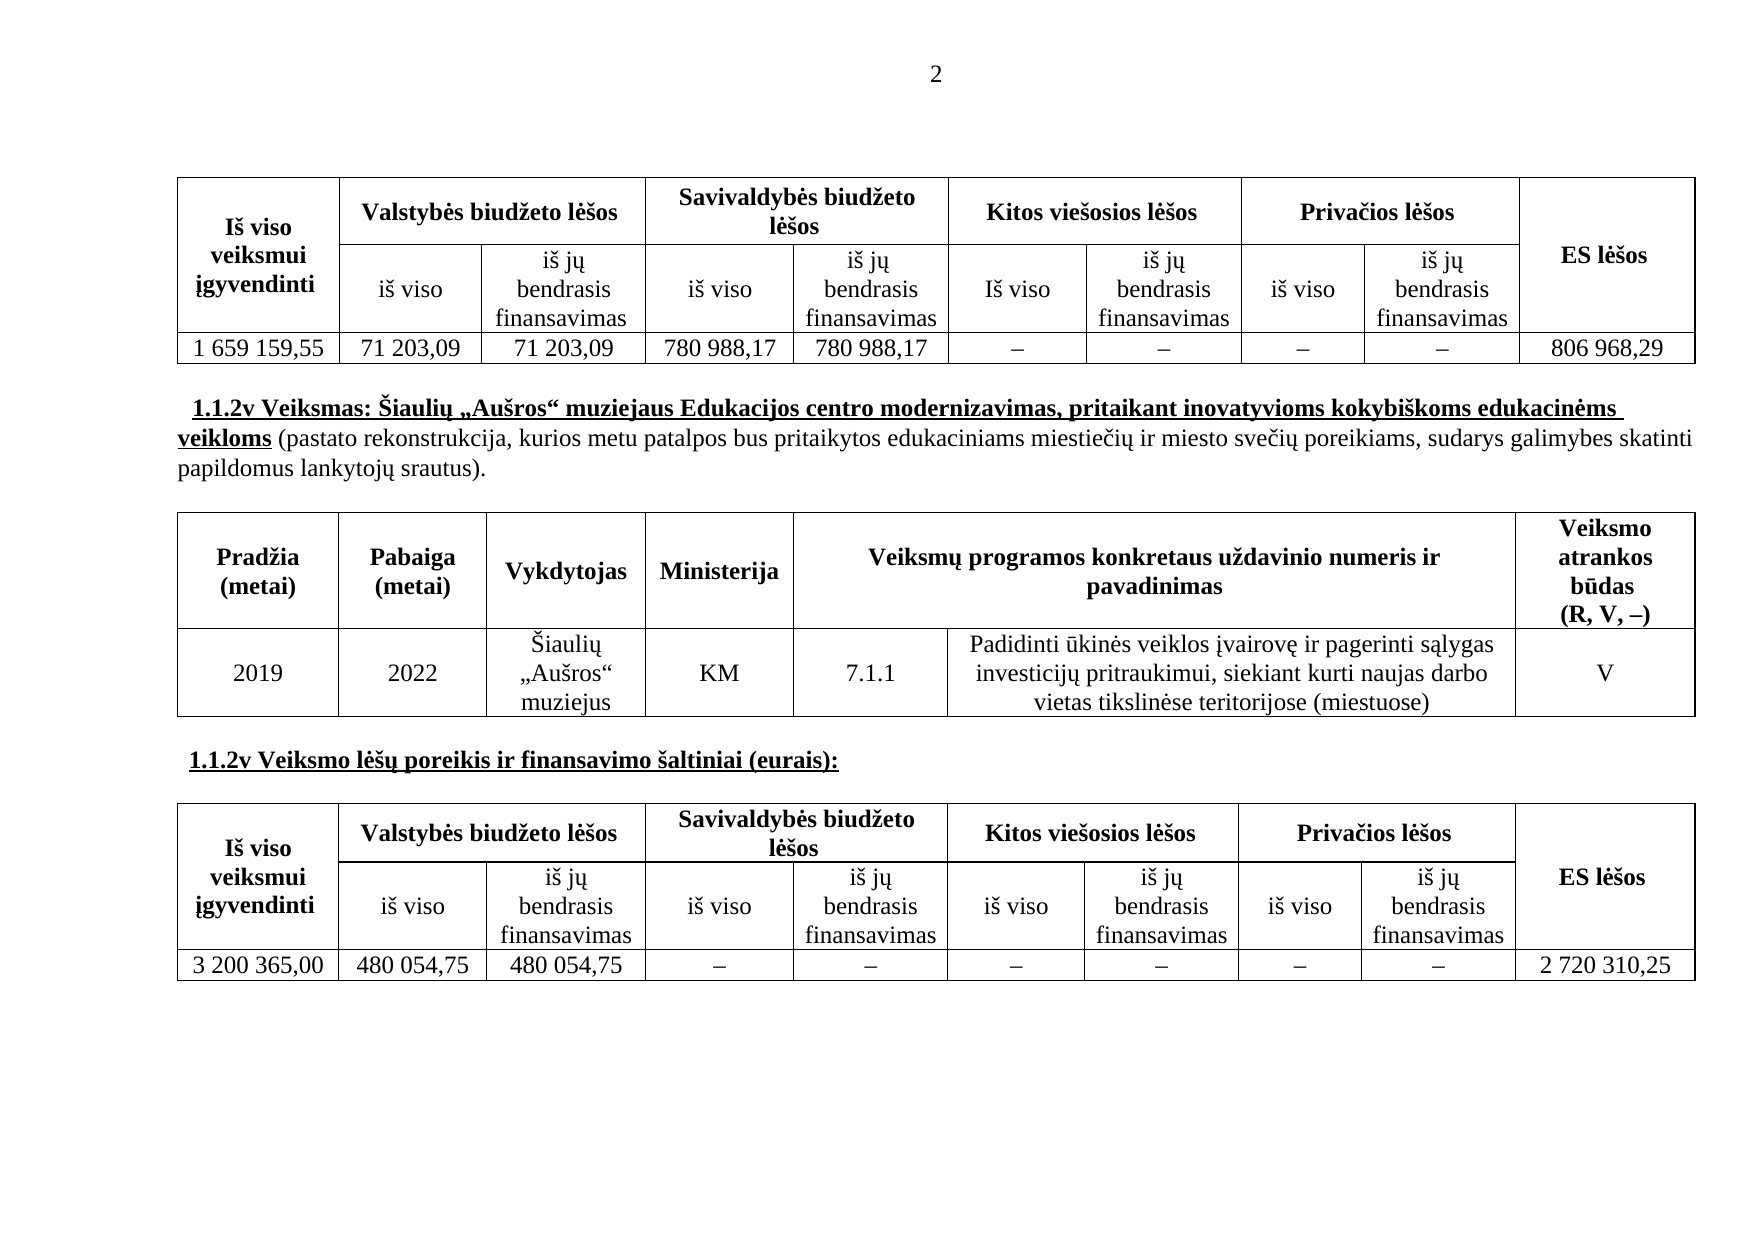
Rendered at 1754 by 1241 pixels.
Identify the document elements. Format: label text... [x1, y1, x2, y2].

table_cell KM [646, 629, 793, 716]
table_cell 780 988,17 [794, 333, 948, 363]
table_cell Privačios lėšos [1239, 804, 1515, 861]
table_cell Valstybės biudžeto lėšos [339, 804, 645, 861]
table_cell 480 054,75 [487, 950, 645, 980]
table_cell Privačios lėšos [1242, 178, 1519, 244]
table_cell Padidinti ūkinės veiklos įvairovę ir pagerinti sąlygas investicijų pritraukimui, siekiant kurti naujas darbo vietas tikslinėse teritorijose (miestuose) [948, 629, 1515, 716]
table_header Veiksmų programos konkretaus uždavinio numeris ir pavadinimas [794, 513, 1515, 628]
table_cell – [1087, 333, 1241, 363]
table_cell 71 203,09 [340, 333, 481, 363]
table_cell V [1516, 629, 1694, 716]
text 1.1.2v Veiksmas: Šiaulių „Aušros“ muziejaus Edukacijos centro modernizavimas, pritaikant inovatyvioms kokybiškoms edukacinėms veikloms (pastato rekonstrukcija, kurios metu patalpos bus pritaikytos edukaciniams miestiečių ir miesto svečių poreikiams, sudarys galimybes skatinti papildomus lankytojų srautus). [177, 393, 1698, 481]
table_cell – [1085, 950, 1238, 980]
table_cell iš viso [339, 863, 486, 949]
table_cell Šiaulių „Aušros“ muziejus [487, 629, 645, 716]
table_cell 780 988,17 [646, 333, 793, 363]
table_cell iš jų bendrasis finansavimas [794, 863, 947, 949]
table_cell iš viso [340, 245, 481, 332]
table_cell Kitos viešosios lėšos [949, 178, 1241, 244]
table_cell Iš viso veiksmui įgyvendinti [178, 178, 339, 332]
table_cell iš jų bendrasis finansavimas [482, 245, 645, 332]
table_cell 1 659 159,55 [178, 333, 339, 363]
table_cell iš jų bendrasis finansavimas [794, 245, 948, 332]
table_cell – [1365, 333, 1519, 363]
table_cell – [1242, 333, 1364, 363]
table_cell Savivaldybės biudžeto lėšos [646, 178, 948, 244]
table_cell Savivaldybės biudžeto lėšos [646, 804, 947, 861]
table_cell iš viso [948, 863, 1084, 949]
table_cell iš jų bendrasis finansavimas [487, 863, 645, 949]
table_cell iš jų bendrasis finansavimas [1085, 863, 1238, 949]
table_cell 2019 [178, 629, 338, 716]
table_cell iš viso [646, 863, 793, 949]
table_cell 480 054,75 [339, 950, 486, 980]
table_cell 1.1.2v Veiksmo lėšų poreikis ir finansavimo šaltiniai (eurais): [177, 717, 1695, 803]
table_cell Kitos viešosios lėšos [948, 804, 1238, 861]
table_cell iš viso [1239, 863, 1361, 949]
table_header Vykdytojas [487, 513, 645, 628]
table_cell – [1239, 950, 1361, 980]
table_header Pabaiga (metai) [339, 513, 486, 628]
table_cell – [949, 333, 1086, 363]
table_cell iš jų bendrasis finansavimas [1087, 245, 1241, 332]
table_cell iš viso [1242, 245, 1364, 332]
table_cell – [794, 950, 947, 980]
table_cell iš viso [646, 245, 793, 332]
table_cell 3 200 365,00 [178, 950, 338, 980]
table_cell 71 203,09 [482, 333, 645, 363]
table_header Pradžia (metai) [178, 513, 338, 628]
table_cell iš jų bendrasis finansavimas [1365, 245, 1519, 332]
table_cell 2022 [339, 629, 486, 716]
table_cell – [1362, 950, 1515, 980]
table_cell 806 968,29 [1520, 333, 1694, 363]
table_header Veiksmo atrankos būdas (R, V, –) [1516, 513, 1694, 628]
table_cell Valstybės biudžeto lėšos [340, 178, 645, 244]
table_cell – [646, 950, 793, 980]
table_cell 7.1.1 [794, 629, 947, 716]
table_cell ES lėšos [1520, 178, 1694, 332]
table_header Ministerija [646, 513, 793, 628]
table_cell Iš viso [949, 245, 1086, 332]
table_cell 2 720 310,25 [1516, 950, 1694, 980]
table_cell – [948, 950, 1084, 980]
table_cell ES lėšos [1516, 804, 1694, 949]
table_cell iš jų bendrasis finansavimas [1362, 863, 1515, 949]
table_cell Iš viso veiksmui įgyvendinti [178, 804, 338, 949]
